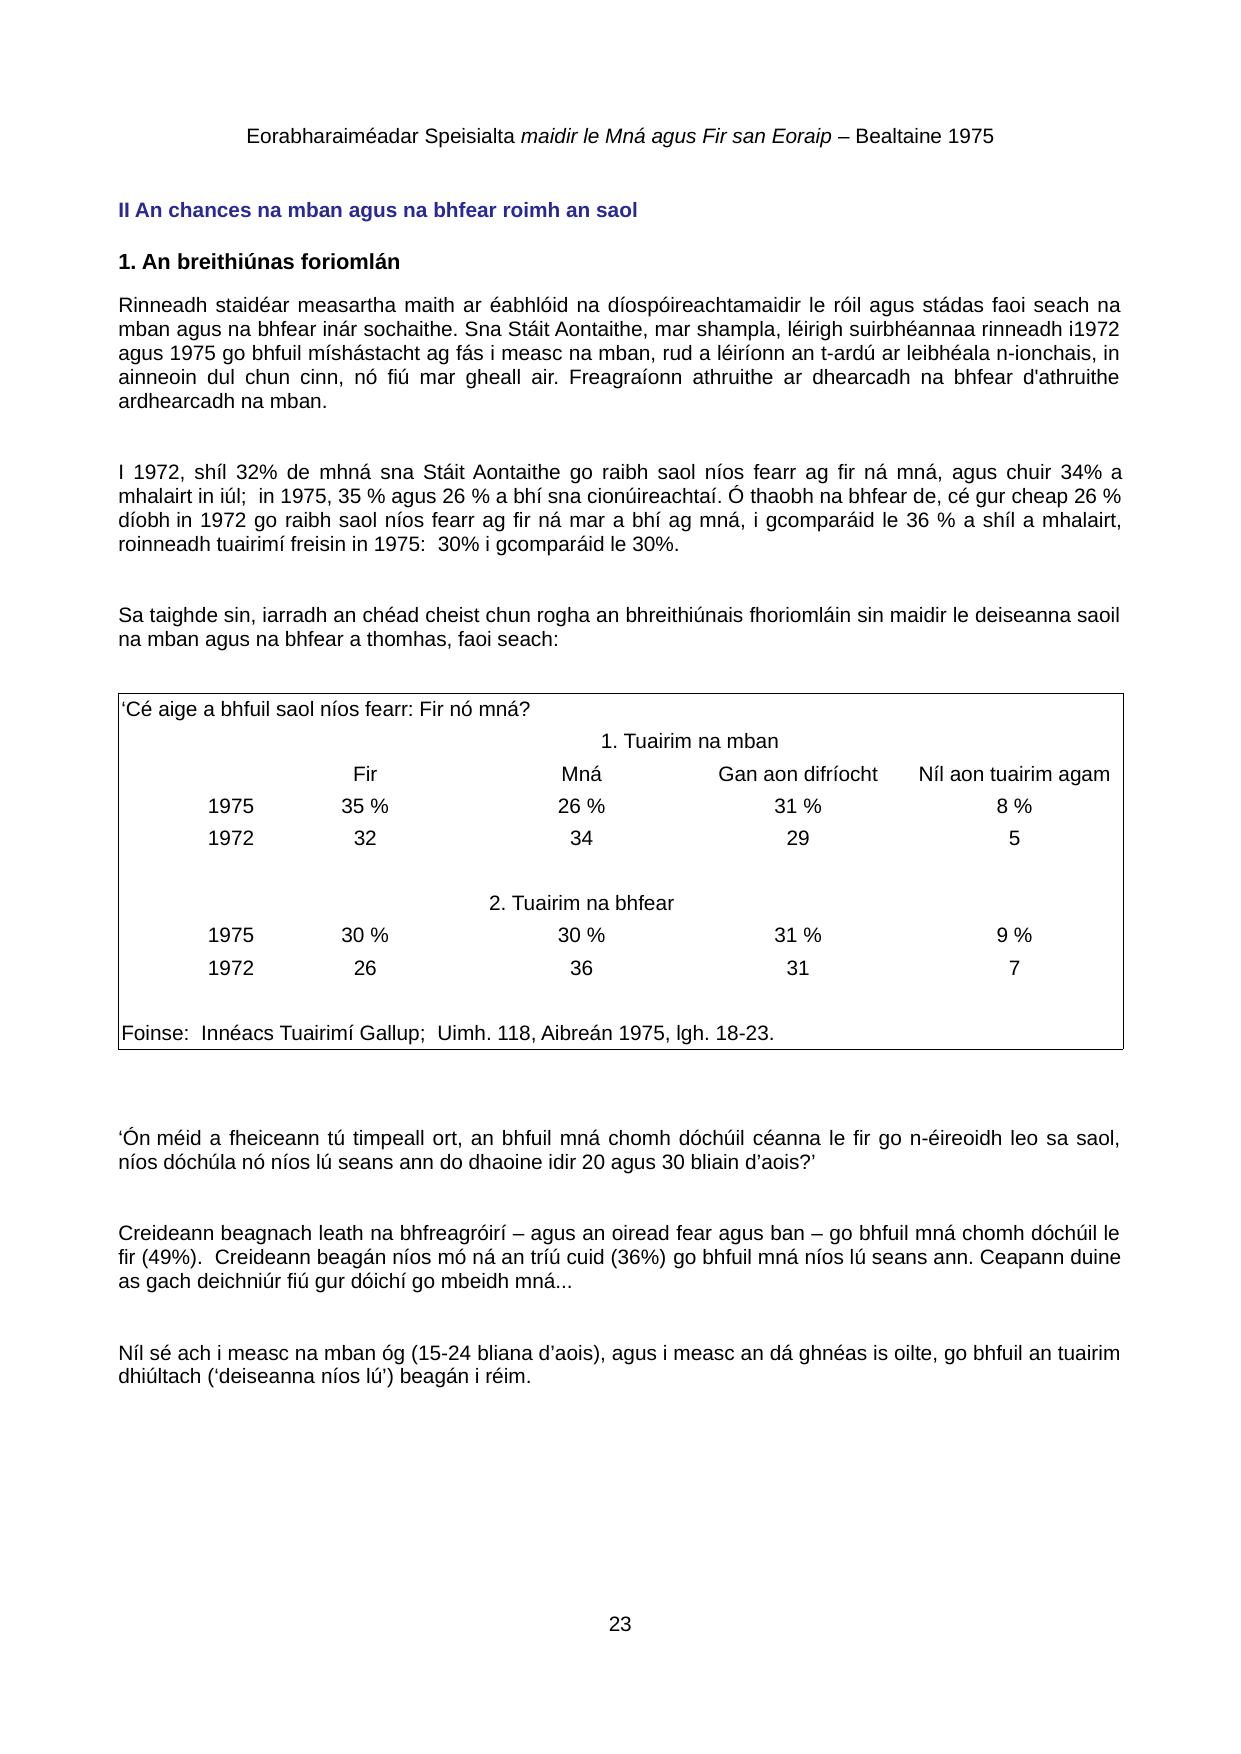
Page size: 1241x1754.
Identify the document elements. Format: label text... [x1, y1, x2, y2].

table_cell [119, 854, 257, 887]
table_cell Foinse: Innéacs Tuairimí Gallup; Uimh. 118, Aibreán 1975, lgh. 18-23. [119, 1016, 1123, 1049]
table_cell 1972 [119, 822, 257, 854]
text Níl sé ach i measc na mban óg (15-24 bliana d’aois), agus i measc an dá ghnéas is oilte, go bhfuil an tuairim dhiúltach (‘deiseanna níos lú’) beagán i réim. [118, 1340, 1122, 1388]
table_cell 9 % [906, 919, 1123, 952]
subtitle II An chances na mban agus na bhfear roimh an saol [118, 198, 1122, 222]
table_cell [690, 854, 906, 887]
table_cell 26 % [473, 790, 690, 822]
table_cell 7 [906, 952, 1123, 984]
table_cell 29 [690, 822, 906, 854]
table_cell 8 % [906, 790, 1123, 822]
table_cell 32 [257, 822, 473, 854]
table_cell [473, 854, 690, 887]
table_cell 31 % [690, 790, 906, 822]
table_cell 31 % [690, 919, 906, 952]
text Sa taighde sin, iarradh an chéad cheist chun rogha an bhreithiúnais fhoriomláin sin maidir le deiseanna saoil na mban agus na bhfear a thomhas, faoi seach: [118, 603, 1122, 651]
table_cell 2. Tuairim na bhfear [257, 887, 906, 919]
table_cell [906, 887, 1123, 919]
table_cell 30 % [473, 919, 690, 952]
table_cell 35 % [257, 790, 473, 822]
table_cell Fir [257, 757, 473, 789]
table_cell 1972 [119, 952, 257, 984]
table_cell [119, 984, 257, 1016]
table_cell [906, 854, 1123, 887]
table_cell 1975 [119, 919, 257, 952]
table_cell [473, 984, 690, 1016]
table_cell 5 [906, 822, 1123, 854]
table_cell Gan aon difríocht [690, 757, 906, 789]
table_cell 1975 [119, 790, 257, 822]
table_cell 26 [257, 952, 473, 984]
subtitle 1. An breithiúnas foriomlán [118, 249, 1122, 274]
text ‘Ón méid a fheiceann tú timpeall ort, an bhfuil mná chomh dóchúil céanna le fir go n-éireoidh leo sa saol, níos dóchúla nó níos lú seans ann do dhaoine idir 20 agus 30 bliain d’aois?’ [118, 1126, 1122, 1174]
table_cell 1. Tuairim na mban [257, 725, 1123, 757]
table_cell [119, 887, 257, 919]
table_cell [119, 757, 257, 789]
table_cell [690, 984, 906, 1016]
table_cell [119, 725, 257, 757]
table_header ‘Cé aige a bhfuil saol níos fearr: Fir nó mná? [119, 694, 1123, 725]
table_cell [906, 984, 1123, 1016]
table_cell 36 [473, 952, 690, 984]
table_cell [257, 854, 473, 887]
table_cell 31 [690, 952, 906, 984]
table_cell Níl aon tuairim agam [906, 757, 1123, 789]
text I 1972, shíl 32% de mhná sna Stáit Aontaithe go raibh saol níos fearr ag fir ná mná, agus chuir 34% a mhalairt in iúl; in 1975, 35 % agus 26 % a bhí sna cionúireachtaí. Ó thaobh na bhfear de, cé gur cheap 26 % díobh in 1972 go raibh saol níos fearr ag fir ná mar a bhí ag mná, i gcomparáid le 36 % a shíl a mhalairt, roinneadh tuairimí freisin in 1975: 30% i gcomparáid le 30%. [118, 460, 1122, 556]
table_cell Mná [473, 757, 690, 789]
text Creideann beagnach leath na bhfreagróirí – agus an oiread fear agus ban – go bhfuil mná chomh dóchúil le fir (49%). Creideann beagán níos mó ná an tríú cuid (36%) go bhfuil mná níos lú seans ann. Ceapann duine as gach deichniúr fiú gur dóichí go mbeidh mná... [118, 1221, 1122, 1293]
table_cell [257, 984, 473, 1016]
table_cell 30 % [257, 919, 473, 952]
text Rinneadh staidéar measartha maith ar éabhlóid na díospóireachtamaidir le róil agus stádas faoi seach na mban agus na bhfear inár sochaithe. Sna Stáit Aontaithe, mar shampla, léirigh suirbhéannaa rinneadh i1972 agus 1975 go bhfuil míshástacht ag fás i measc na mban, rud a léiríonn an t-ardú ar leibhéala n-ionchais, in ainneoin dul chun cinn, nó fiú mar gheall air. Freagraíonn athruithe ar dhearcadh na bhfear d'athruithe ardhearcadh na mban. [118, 293, 1122, 413]
table_cell 34 [473, 822, 690, 854]
